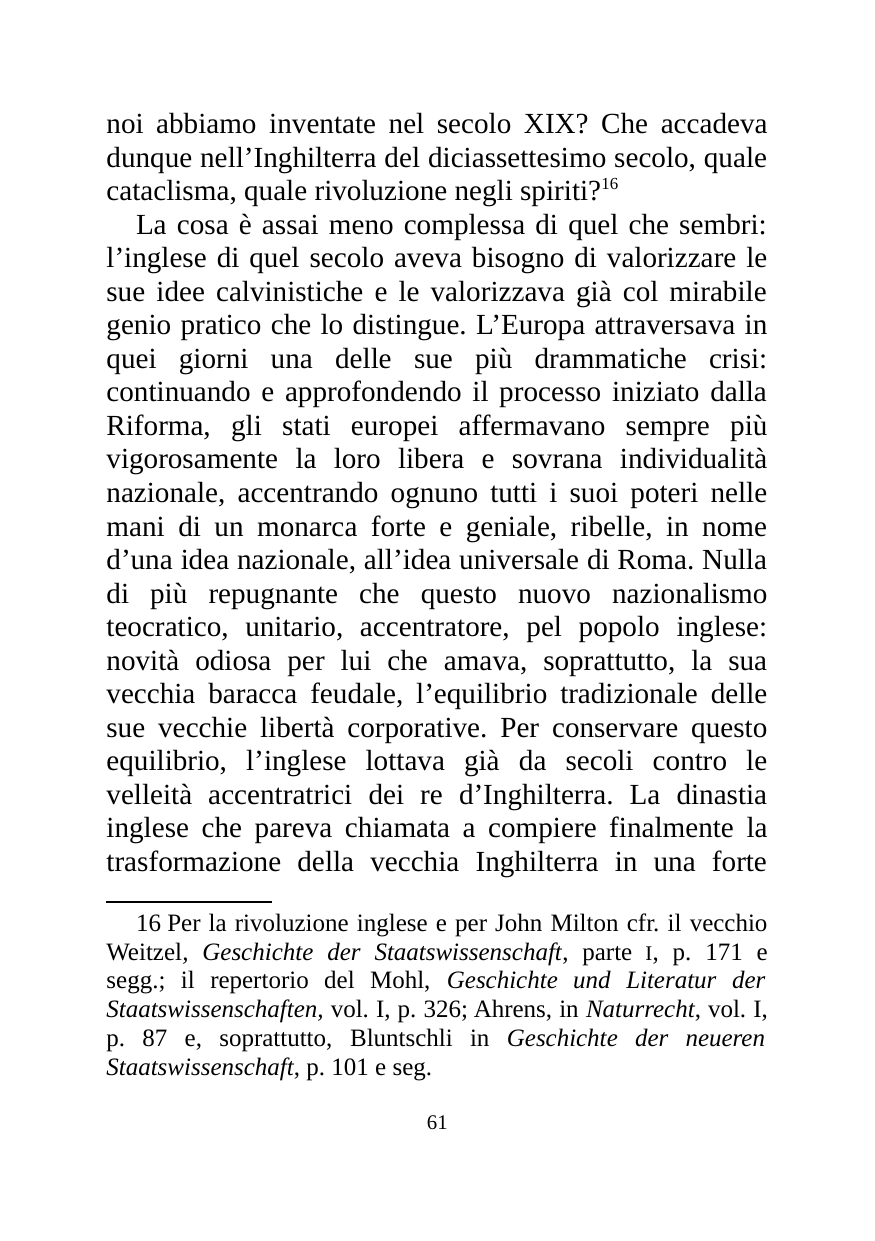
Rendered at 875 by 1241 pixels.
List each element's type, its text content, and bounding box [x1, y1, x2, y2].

text noi abbiamo inventate nel secolo XIX? Che accadeva dunque nell’Inghilterra del diciassettesimo secolo, quale cataclisma, quale rivoluzione negli spiriti? [106, 106, 768, 207]
text Per la rivoluzione inglese e per John Milton cfr. il vecchio Weitzel, Geschichte der Staatswissenschaft, parte I, p. 171 e segg.; il repertorio del Mohl, Geschichte und Literatur der Staatswissenschaften, vol. I, p. 326; Ahrens, in Naturrecht, vol. I, p. 87 e, soprattutto, Bluntschli in Geschichte der neueren Staatswissenschaft, p. 101 e seg. [106, 908, 768, 1080]
text La cosa è assai meno complessa di quel che sembri: l’inglese di quel secolo aveva bisogno di valorizzare le sue idee calvinistiche e le valorizzava già col mirabile genio pratico che lo distingue. L’Europa attraversava in quei giorni una delle sue più drammatiche crisi: continuando e approfondendo il processo iniziato dalla Riforma, gli stati europei affermavano sempre più vigorosamente la loro libera e sovrana individualità nazionale, accentrando ognuno tutti i suoi poteri nelle mani di un monarca forte e geniale, ribelle, in nome d’una idea nazionale, all’idea universale di Roma. Nulla di più repugnante che questo nuovo nazionalismo teocratico, unitario, accentratore, pel popolo inglese: novità odiosa per lui che amava, soprattutto, la sua vecchia baracca feudale, l’equilibrio tradizionale delle sue vecchie libertà corporative. Per conservare questo equilibrio, l’inglese lottava già da secoli contro le velleità accentratrici dei re d’Inghilterra. La dinastia inglese che pareva chiamata a compiere finalmente la trasformazione della vecchia Inghilterra in una forte [106, 207, 768, 878]
